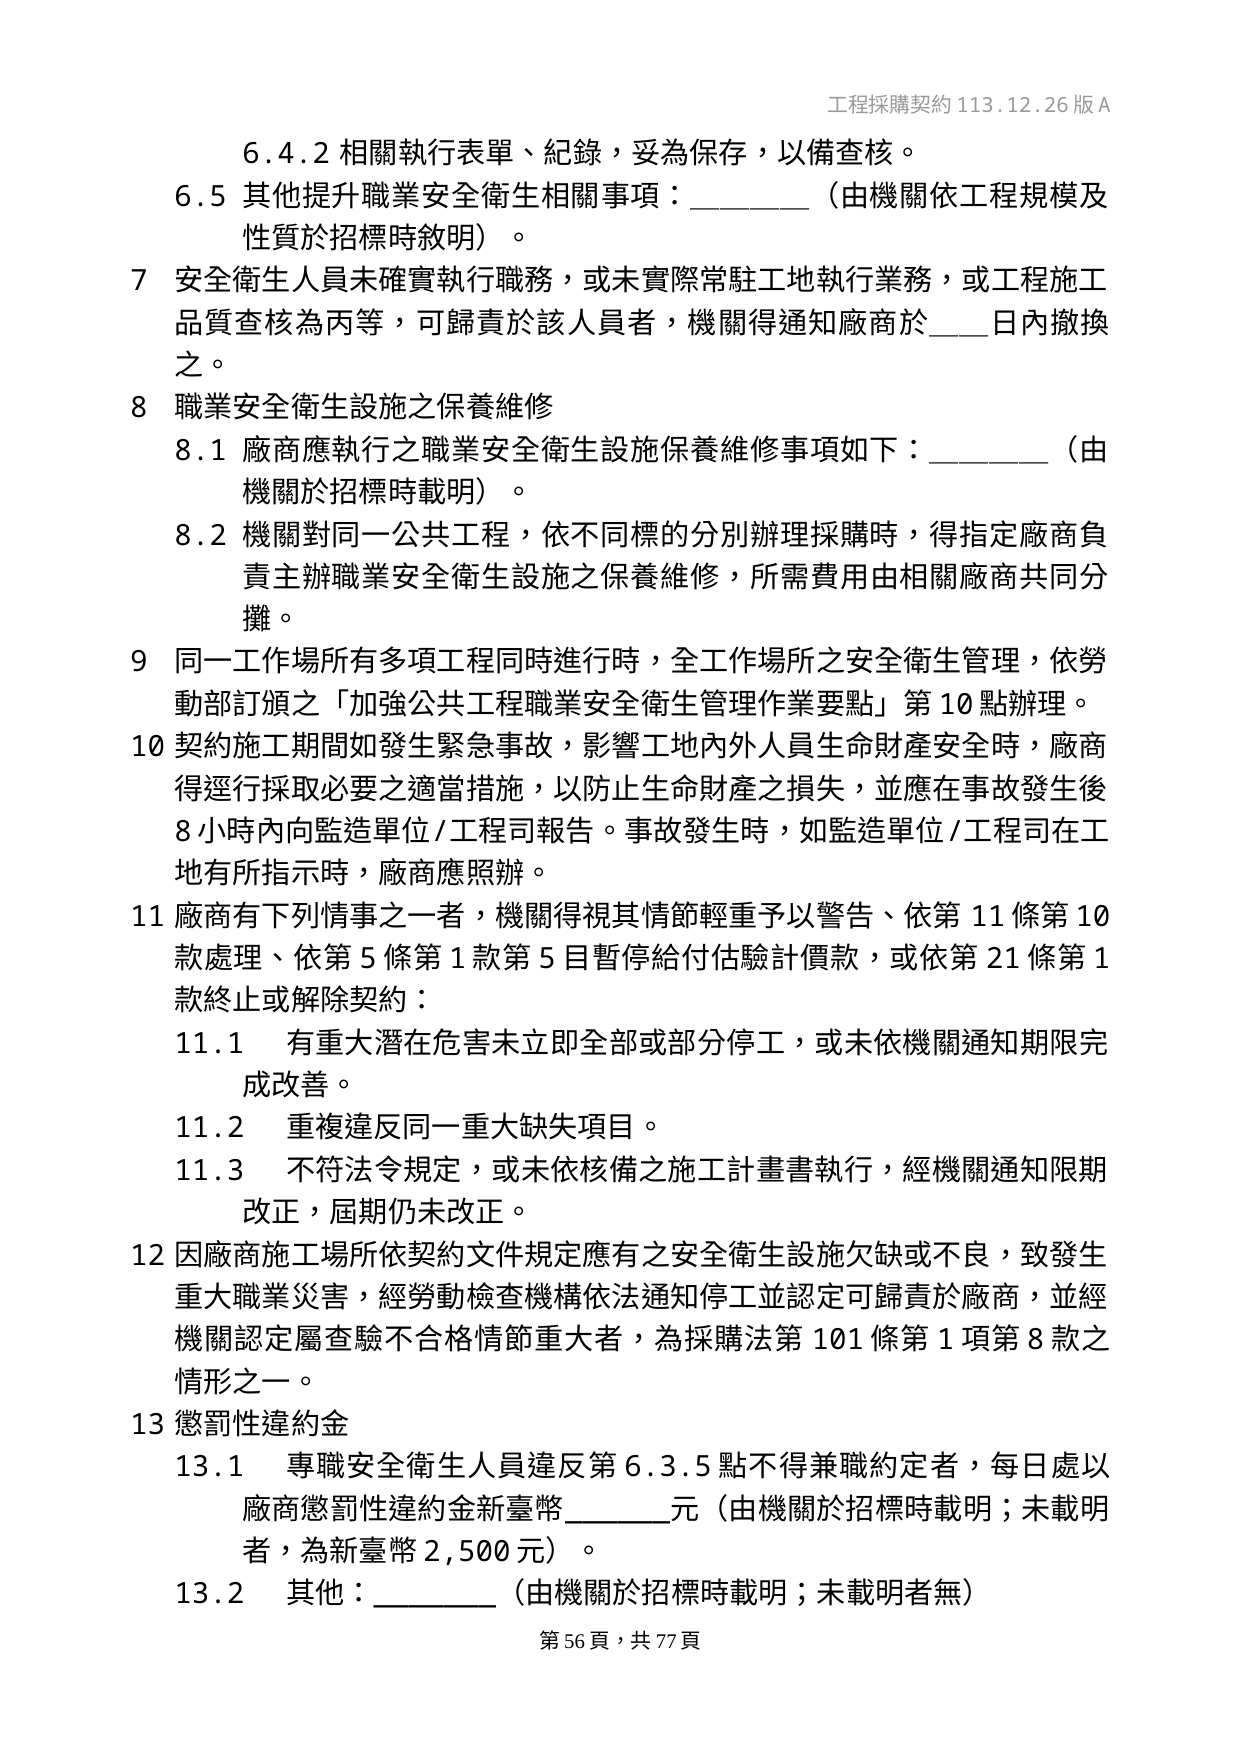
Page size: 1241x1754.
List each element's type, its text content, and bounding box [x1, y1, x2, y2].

list 有重大潛在危害未立即全部或部分停工，或未依機關通知期限完成改善。 [174, 1019, 1110, 1104]
list 契約施工期間如發生緊急事故，影響工地內外人員生命財產安全時，廠商得逕行採取必要之適當措施，以防止生命財產之損失，並應在事故發生後8小時內向監造單位/工程司報告。事故發生時，如監造單位/工程司在工地有所指示時，廠商應照辦。 [130, 723, 1110, 892]
list 安全衛生人員未確實執行職務，或未實際常駐工地執行業務，或工程施工品質查核為丙等，可歸責於該人員者，機關得通知廠商於＿＿日內撤換之。 [130, 257, 1110, 384]
list 重複違反同一重大缺失項目。 [174, 1104, 1110, 1146]
list 不符法令規定，或未依核備之施工計畫書執行，經機關通知限期改正，屆期仍未改正。 [174, 1146, 1110, 1231]
list 專職安全衛生人員違反第6.3.5點不得兼職約定者，每日處以廠商懲罰性違約金新臺幣______元（由機關於招標時載明；未載明者，為新臺幣2,500元）。 [174, 1443, 1110, 1570]
list 廠商有下列情事之一者，機關得視其情節輕重予以警告、依第11條第10款處理、依第5條第1款第5目暫停給付估驗計價款，或依第21條第1款終止或解除契約： [130, 892, 1110, 1019]
list 相關執行表單、紀錄，妥為保存，以備查核。 [242, 130, 1110, 172]
list 同一工作場所有多項工程同時進行時，全工作場所之安全衛生管理，依勞動部訂頒之「加強公共工程職業安全衛生管理作業要點」第10點辦理。 [130, 638, 1110, 723]
list 廠商應執行之職業安全衛生設施保養維修事項如下：＿＿＿＿（由機關於招標時載明）。 [174, 426, 1110, 511]
list 其他：_______（由機關於招標時載明；未載明者無） [174, 1570, 1110, 1612]
list 職業安全衛生設施之保養維修 [130, 384, 1110, 426]
list 其他提升職業安全衛生相關事項：＿＿＿＿（由機關依工程規模及性質於招標時敘明）。 [174, 172, 1110, 257]
list 機關對同一公共工程，依不同標的分別辦理採購時，得指定廠商負責主辦職業安全衛生設施之保養維修，所需費用由相關廠商共同分攤。 [174, 511, 1110, 638]
list 懲罰性違約金 [130, 1400, 1110, 1443]
list 因廠商施工場所依契約文件規定應有之安全衛生設施欠缺或不良，致發生重大職業災害，經勞動檢查機構依法通知停工並認定可歸責於廠商，並經機關認定屬查驗不合格情節重大者，為採購法第101條第1項第8款之情形之一。 [130, 1231, 1110, 1400]
